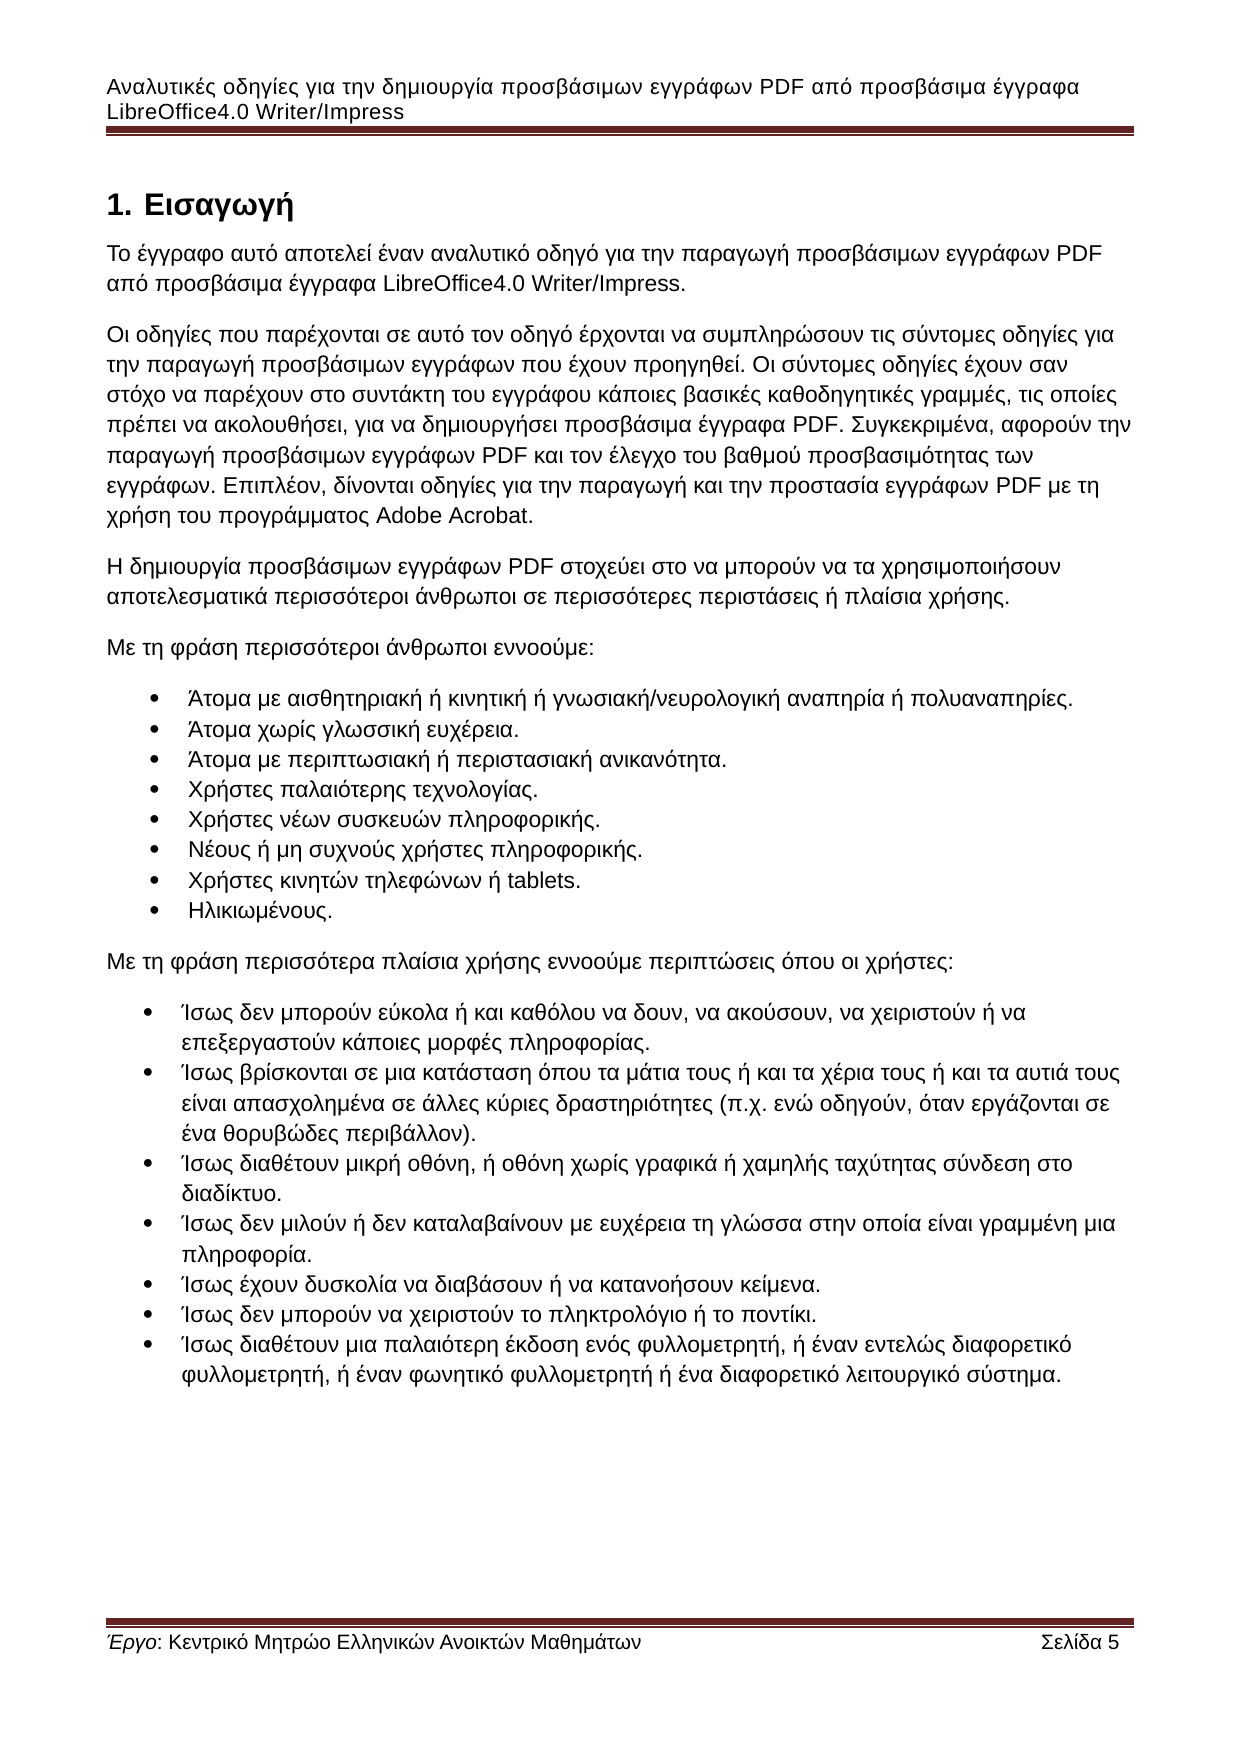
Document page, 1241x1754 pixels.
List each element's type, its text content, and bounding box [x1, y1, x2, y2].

subtitle Εισαγωγή [106, 186, 1134, 222]
list Ίσως διαθέτουν μικρή οθόνη, ή οθόνη χωρίς γραφικά ή χαμηλής ταχύτητας σύνδεση στο διαδίκτυο. [144, 1150, 1134, 1207]
list Ηλικιωμένους. [150, 897, 1134, 923]
text Με τη φράση περισσότερα πλαίσια χρήσης εννοούμε περιπτώσεις όπου οι χρήστες: [106, 948, 1134, 974]
list Άτομα με αισθητηριακή ή κινητική ή γνωσιακή/νευρολογική αναπηρία ή πολυαναπηρίες. [150, 685, 1134, 712]
list Χρήστες παλαιότερης τεχνολογίας. [150, 776, 1134, 802]
list Νέους ή μη συχνούς χρήστες πληροφορικής. [150, 836, 1134, 863]
list Ίσως διαθέτουν μια παλαιότερη έκδοση ενός φυλλομετρητή, ή έναν εντελώς διαφορετικό φυλλομετρητή, ή έναν φωνητικό φυλλομετρητή ή ένα διαφορετικό λειτουργικό σύστημα. [144, 1331, 1134, 1388]
text Η δημιουργία προσβάσιμων εγγράφων PDF στοχεύει στο να μπορούν να τα χρησιμοποιήσουν αποτελεσματικά περισσότεροι άνθρωποι σε περισσότερες περιστάσεις ή πλαίσια χρήσης. [106, 553, 1134, 610]
text Οι οδηγίες που παρέχονται σε αυτό τον οδηγό έρχονται να συμπληρώσουν τις σύντομες οδηγίες για την παραγωγή προσβάσιμων εγγράφων που έχουν προηγηθεί. Οι σύντομες οδηγίες έχουν σαν στόχο να παρέχουν στο συντάκτη του εγγράφου κάποιες βασικές καθοδηγητικές γραμμές, τις οποίες πρέπει να ακολουθήσει, για να δημιουργήσει προσβάσιμα έγγραφα PDF. Συγκεκριμένα, αφορούν την παραγωγή προσβάσιμων εγγράφων PDF και τον έλεγχο του βαθμού προσβασιμότητας των εγγράφων. Επιπλέον, δίνονται οδηγίες για την παραγωγή και την προστασία εγγράφων PDF με τη χρήση του προγράμματος Adobe Acrobat. [106, 321, 1134, 528]
list Ίσως βρίσκονται σε μια κατάσταση όπου τα μάτια τους ή και τα χέρια τους ή και τα αυτιά τους είναι απασχολημένα σε άλλες κύριες δραστηριότητες (π.χ. ενώ οδηγούν, όταν εργάζονται σε ένα θορυβώδες περιβάλλον). [144, 1059, 1134, 1146]
list Άτομα με περιπτωσιακή ή περιστασιακή ανικανότητα. [150, 746, 1134, 772]
list Χρήστες νέων συσκευών πληροφορικής. [150, 806, 1134, 833]
text Το έγγραφο αυτό αποτελεί έναν αναλυτικό οδηγό για την παραγωγή προσβάσιμων εγγράφων PDF από προσβάσιμα έγγραφα LibreOffice4.0 Writer/Impress. [106, 239, 1134, 296]
list Ίσως δεν μπορούν να χειριστούν το πληκτρολόγιο ή το ποντίκι. [144, 1301, 1134, 1327]
list Χρήστες κινητών τηλεφώνων ή tablets. [150, 867, 1134, 893]
list Ίσως δεν μπορούν εύκολα ή και καθόλου να δουν, να ακούσουν, να χειριστούν ή να επεξεργαστούν κάποιες μορφές πληροφορίας. [144, 999, 1134, 1056]
text Με τη φράση περισσότεροι άνθρωποι εννοούμε: [106, 634, 1134, 661]
list Ίσως δεν μιλούν ή δεν καταλαβαίνουν με ευχέρεια τη γλώσσα στην οποία είναι γραμμένη μια πληροφορία. [144, 1210, 1134, 1267]
list Ίσως έχουν δυσκολία να διαβάσουν ή να κατανοήσουν κείμενα. [144, 1271, 1134, 1297]
list Άτομα χωρίς γλωσσική ευχέρεια. [150, 716, 1134, 742]
